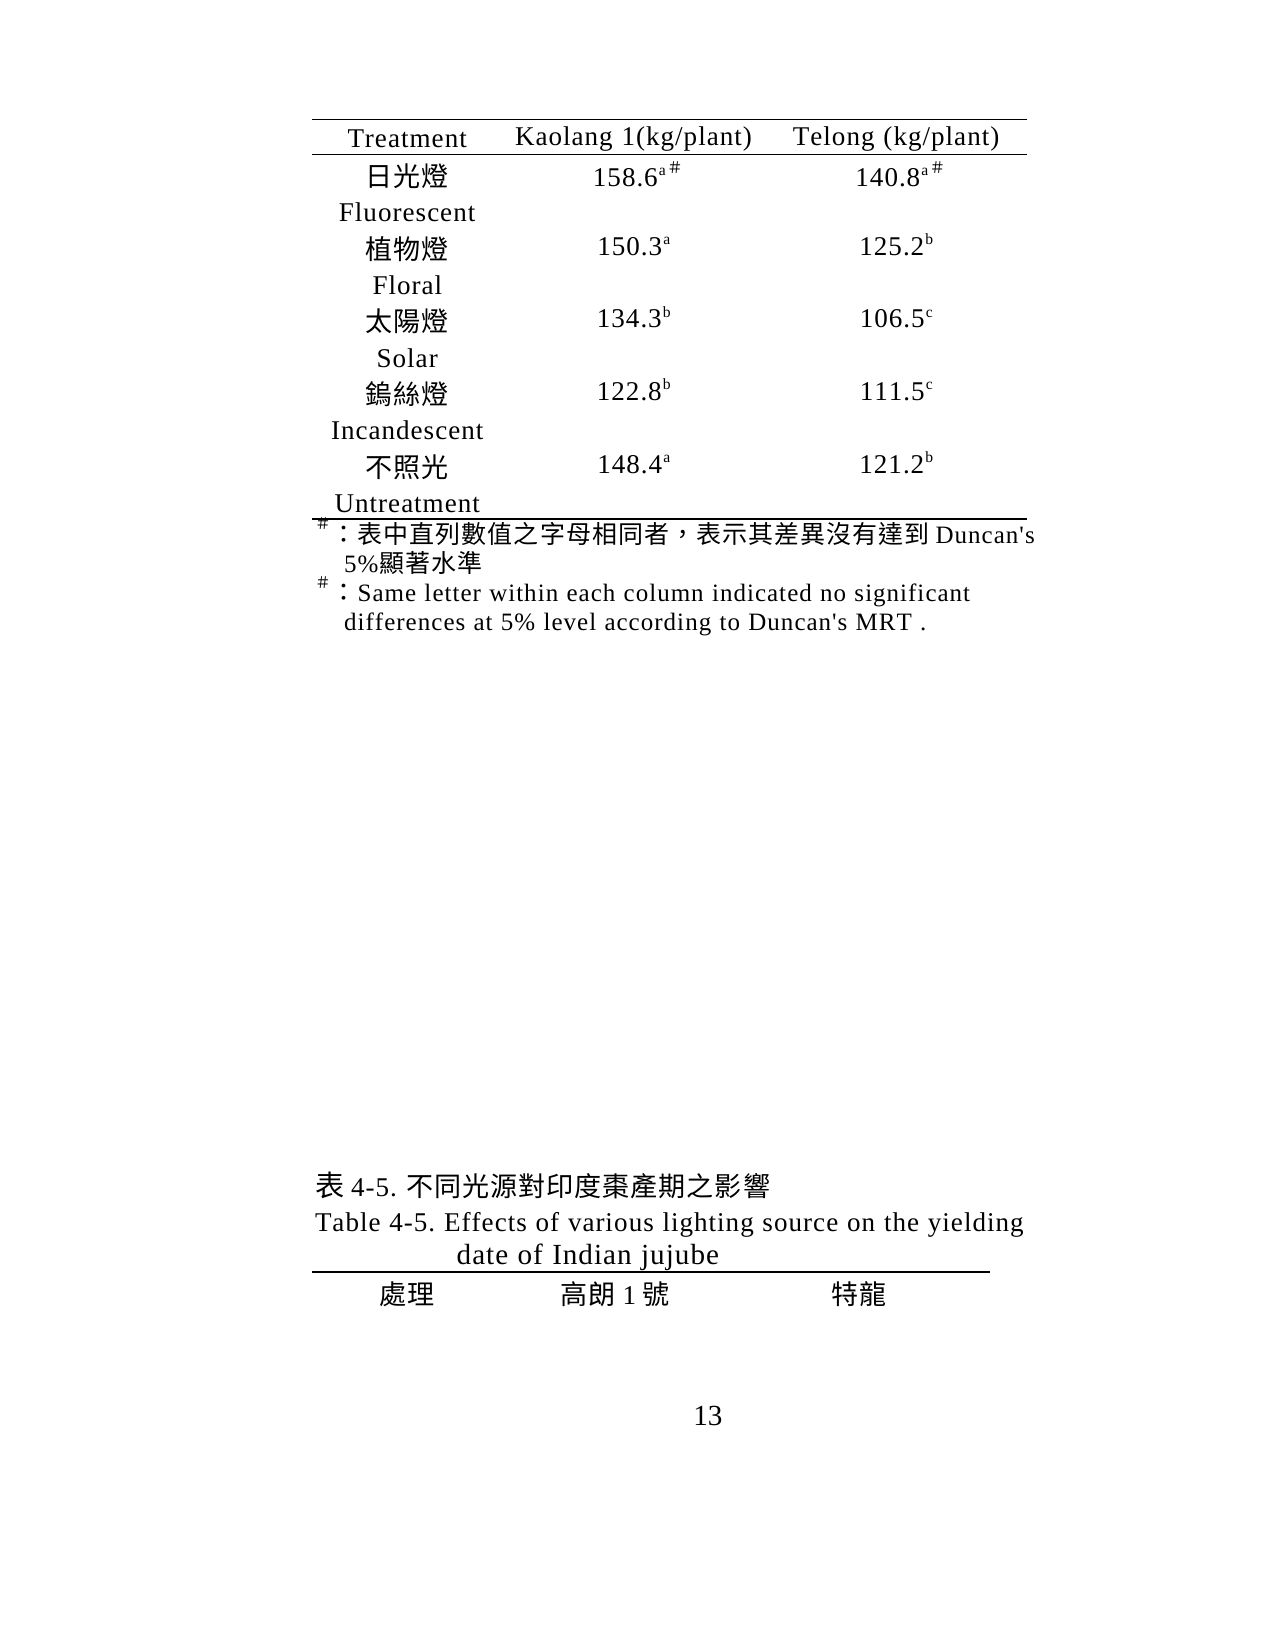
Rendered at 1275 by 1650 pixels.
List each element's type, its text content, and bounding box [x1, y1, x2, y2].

table_cell 不照光Untreatment [312, 446, 502, 518]
table_header 高朗1號 [502, 1273, 728, 1312]
text 表4-5. 不同光源對印度棗產期之影響 [315, 1159, 1101, 1206]
table_cell 太陽燈 Solar [312, 300, 502, 373]
table_cell 日光燈Fluorescent [312, 155, 502, 228]
table_header Telong (kg/plant) [765, 120, 1027, 153]
table_cell 150.3a [502, 228, 765, 300]
text differences at 5% level according to Duncan's MRT . [315, 607, 1101, 636]
table_cell 植物燈 Floral [312, 228, 502, 300]
text ＃：Same letter within each column indicated no significant [315, 578, 1101, 607]
table_cell 122.8b [502, 373, 765, 446]
table_cell 鎢絲燈Incandescent [312, 373, 502, 446]
table_header Treatment [312, 120, 502, 153]
text ＃：表中直列數值之字母相同者，表示其差異沒有達到Duncan's [315, 520, 1101, 549]
table_cell 111.5c [765, 373, 1027, 446]
text date of Indian jujube [315, 1237, 1101, 1271]
table_cell 121.2b [765, 446, 1027, 518]
table_cell 140.8a＃ [765, 155, 1027, 228]
table_cell 158.6a＃ [502, 155, 765, 228]
table_header 特龍 [728, 1273, 990, 1312]
table_cell 106.5c [765, 300, 1027, 373]
table_header 處理 [312, 1273, 502, 1312]
text 5%顯著水準 [315, 549, 1101, 578]
text Table 4-5. Effects of various lighting source on the yielding [315, 1206, 1101, 1237]
table_cell 134.3b [502, 300, 765, 373]
table_cell 125.2b [765, 228, 1027, 300]
table_cell 148.4a [502, 446, 765, 518]
table_header Kaolang 1(kg/plant) [502, 120, 765, 153]
